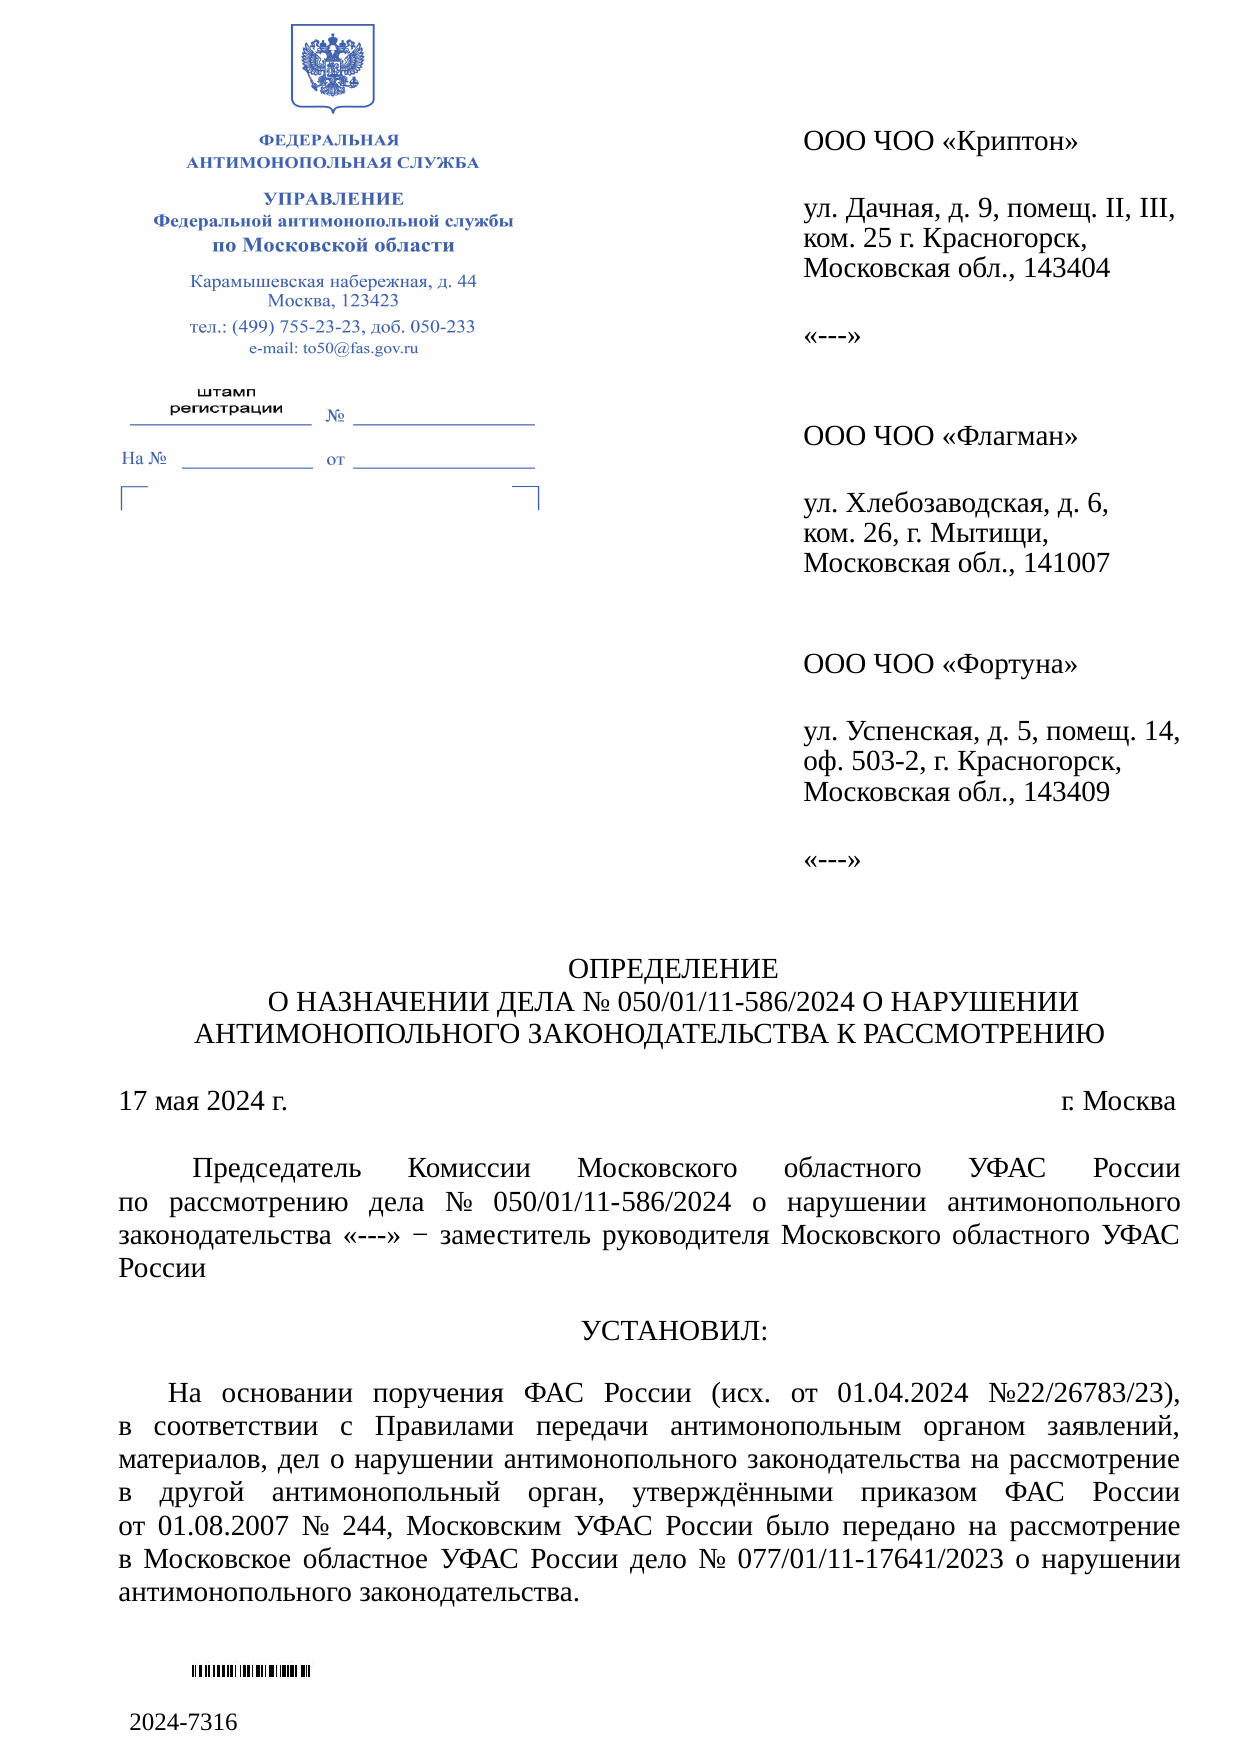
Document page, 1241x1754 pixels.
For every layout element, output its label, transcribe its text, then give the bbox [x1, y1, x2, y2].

text ООО ЧОО «Флагман» [803, 418, 1181, 452]
picture [145, 1660, 358, 1677]
text ОПРЕДЕЛЕНИЕ [118, 951, 1181, 984]
text Председатель Комиссии Московского областного УФАС России по рассмотрению дела № 050/01/11-586/2024 о нарушении антимонопольного законодательства «---» − заместитель руководителя Московского областного УФАС России [118, 1151, 1181, 1284]
text 17 мая 2024 г. г. Москва [118, 1083, 1181, 1117]
text УСТАНОВИЛ: [118, 1313, 1181, 1346]
text ООО ЧОО «Криптон» [803, 123, 1181, 156]
text ООО ЧОО «Фортуна» [803, 646, 1181, 680]
picture [118, 23, 544, 514]
text ул. Хлебозаводская, д. 6, ком. 26, г. Мытищи, Московская обл., 141007 [803, 485, 1181, 579]
text На основании поручения ФАС России (исх. от 01.04.2024 №22/26783/23), в соответствии с Правилами передачи антимонопольным органом заявлений, материалов, дел о нарушении антимонопольного законодательства на рассмотрение в другой антимонопольный орган, утверждёнными приказом ФАС России от 01.08.2007 № 244, Московским УФАС России было передано на рассмотрение в Московское областное УФАС России дело № 077/01/11-17641/2023 о нарушении антимонопольного законодательства. [118, 1375, 1181, 1608]
text «---» [803, 841, 1181, 874]
text О НАЗНАЧЕНИИ ДЕЛА № 050/01/11-586/2024 О НАРУШЕНИИ АНТИМОНОПОЛЬНОГО ЗАКОНОДАТЕЛЬСТВА К РАССМОТРЕНИЮ [118, 984, 1181, 1050]
text ул. Дачная, д. 9, помещ. II, III, ком. 25 г. Красногорск, Московская обл., 143404 [803, 190, 1181, 284]
text «---» [803, 317, 1181, 351]
text ул. Успенская, д. 5, помещ. 14, оф. 503-2, г. Красногорск, Московская обл., 143409 [803, 713, 1181, 807]
